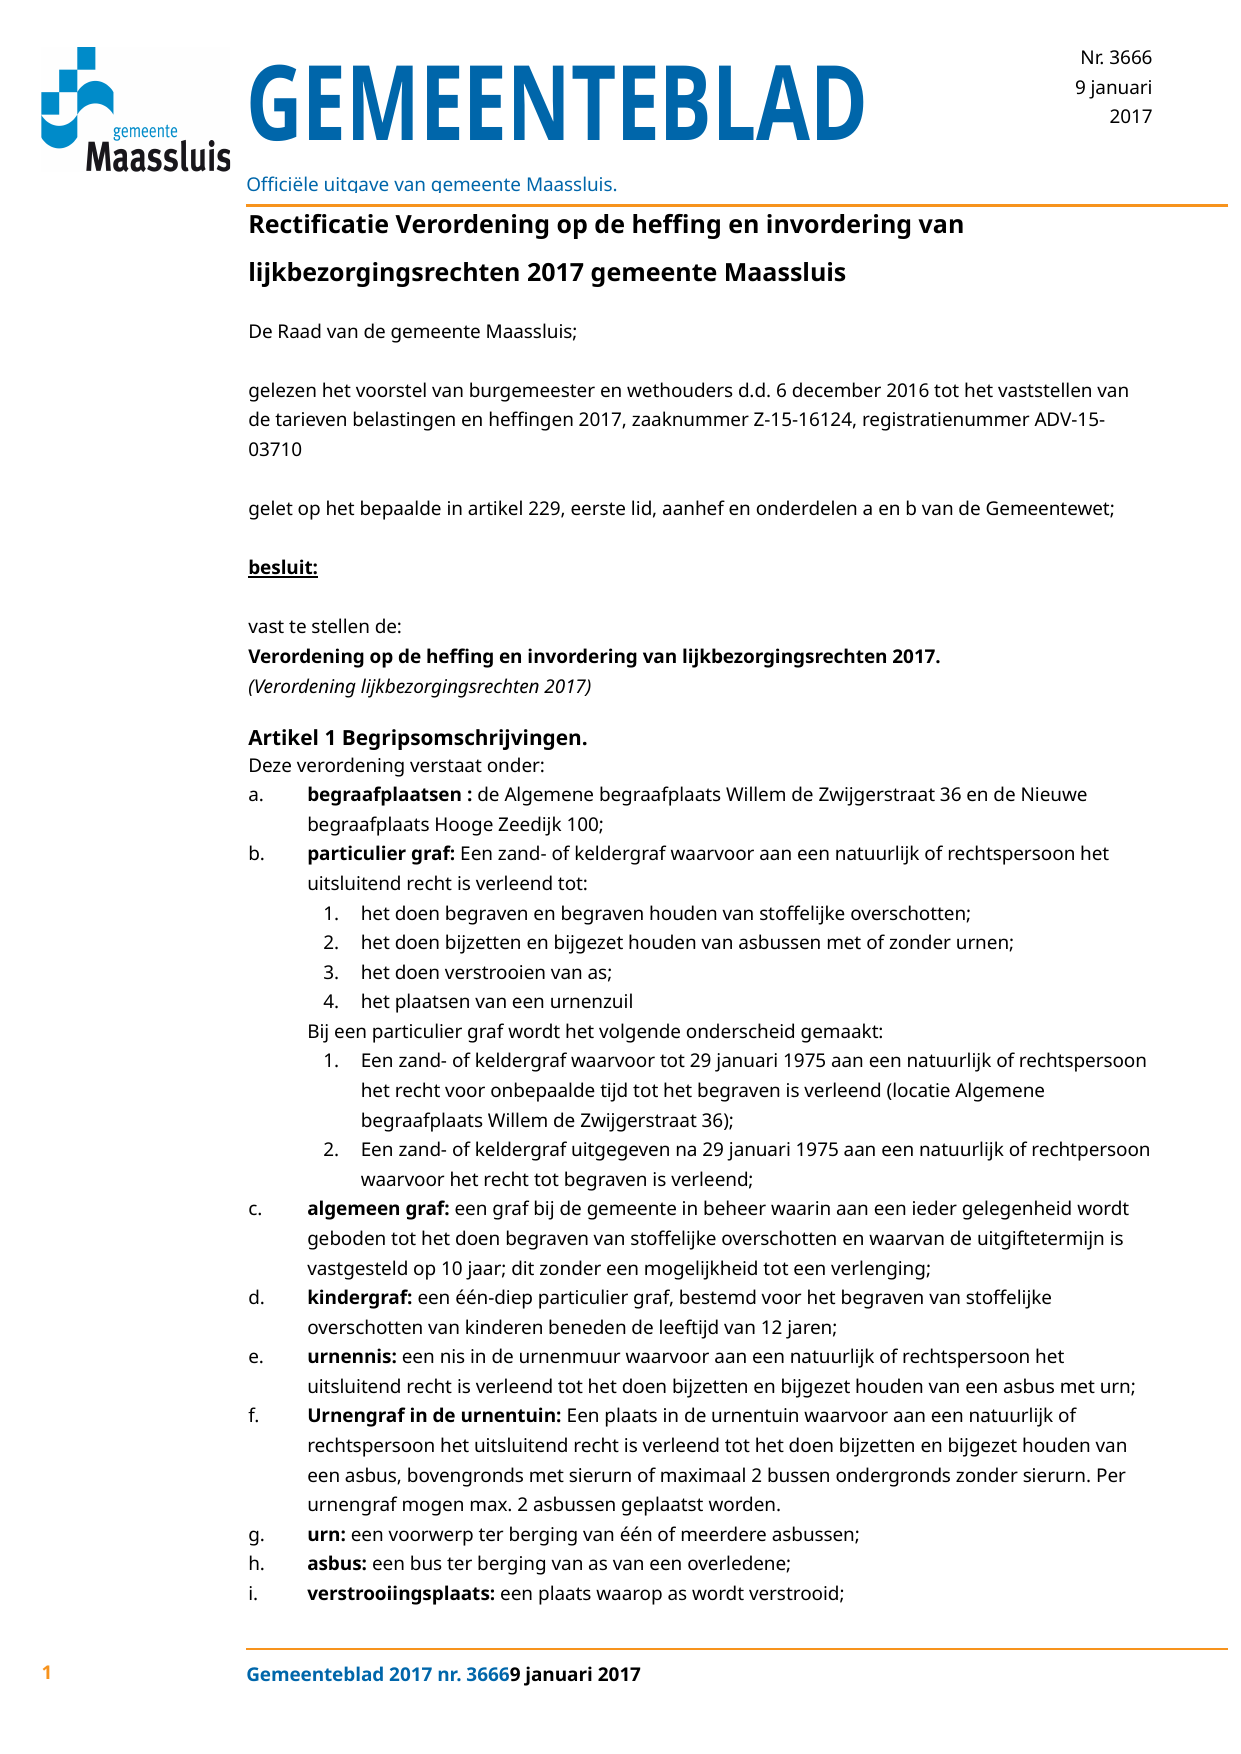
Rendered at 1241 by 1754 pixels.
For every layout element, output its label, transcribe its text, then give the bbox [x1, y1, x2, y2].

text Verordening op de heffing en invordering van lijkbezorgingsrechten 2017. [248, 643, 1152, 669]
text Deze verordening verstaat onder: [248, 752, 1152, 777]
picture [41, 47, 77, 92]
text De Raad van de gemeente Maassluis; [248, 318, 1152, 344]
text gelet op het bepaalde in artikel 229, eerste lid, aanhef en onderdelen a en b van de Gemeentewet; [248, 495, 1152, 521]
list algemeen graf: een graf bij de gemeente in beheer waarin aan een ieder gelegenheid wordt geboden tot het doen begraven van stoffelijke overschotten en waarvan de uitgiftetermijn is vastgesteld op 10 jaar; dit zonder een mogelijkheid tot een verlenging; [248, 1196, 1152, 1280]
text (Verordening lijkbezorgingsrechten 2017) [248, 673, 1152, 699]
picture [41, 47, 231, 172]
list verstrooiingsplaats: een plaats waarop as wordt verstrooid; [248, 1580, 1152, 1606]
text vast te stellen de: [248, 614, 1152, 639]
list het doen bijzetten en bijgezet houden van asbussen met of zonder urnen; [323, 929, 1152, 955]
text Rectificatie Verordening op de heffing en invordering van lijkbezorgingsrechten 2017 gemeente Maassluis [248, 207, 1152, 288]
text gelezen het voorstel van burgemeester en wethouders d.d. 6 december 2016 tot het vaststellen van de tarieven belastingen en heffingen 2017, zaaknummer Z-15-16124, registratienummer ADV-15-03710 [248, 377, 1152, 462]
list particulier graf: Een zand- of keldergraf waarvoor aan een natuurlijk of rechtspersoon het uitsluitend recht is verleend tot: [248, 841, 1152, 896]
list Een zand- of keldergraf uitgegeven na 29 januari 1975 aan een natuurlijk of rechtpersoon waarvoor het recht tot begraven is verleend; [323, 1136, 1152, 1192]
list Bij een particulier graf wordt het volgende onderscheid gemaakt: [248, 1018, 1152, 1044]
list Urnengraf in de urnentuin: Een plaats in de urnentuin waarvoor aan een natuurlijk of rechtspersoon het uitsluitend recht is verleend tot het doen bijzetten en bijgezet houden van een asbus, bovengronds met sierurn of maximaal 2 bussen ondergronds zonder sierurn. Per urnengraf mogen max. 2 asbussen geplaatst worden. [248, 1403, 1152, 1517]
list urn: een voorwerp ter berging van één of meerdere asbussen; [248, 1521, 1152, 1547]
list begraafplaatsen : de Algemene begraafplaats Willem de Zwijgerstraat 36 en de Nieuwe begraafplaats Hooge Zeedijk 100; [248, 781, 1152, 837]
list kindergraf: een één-diep particulier graf, bestemd voor het begraven van stoffelijke overschotten van kinderen beneden de leeftijd van 12 jaren; [248, 1284, 1152, 1339]
list asbus: een bus ter berging van as van een overledene; [248, 1551, 1152, 1576]
text besluit: [248, 554, 1152, 580]
list het doen verstrooien van as; [323, 959, 1152, 984]
text Artikel 1 Begripsomschrijvingen. [248, 723, 1152, 752]
list urnennis: een nis in de urnenmuur waarvoor aan een natuurlijk of rechtspersoon het uitsluitend recht is verleend tot het doen bijzetten en bijgezet houden van een asbus met urn; [248, 1343, 1152, 1399]
list Een zand- of keldergraf waarvoor tot 29 januari 1975 aan een natuurlijk of rechtspersoon het recht voor onbepaalde tijd tot het begraven is verleend (locatie Algemene begraafplaats Willem de Zwijgerstraat 36); [323, 1048, 1152, 1132]
list het doen begraven en begraven houden van stoffelijke overschotten; [323, 900, 1152, 925]
list het plaatsen van een urnenzuil [323, 988, 1152, 1014]
